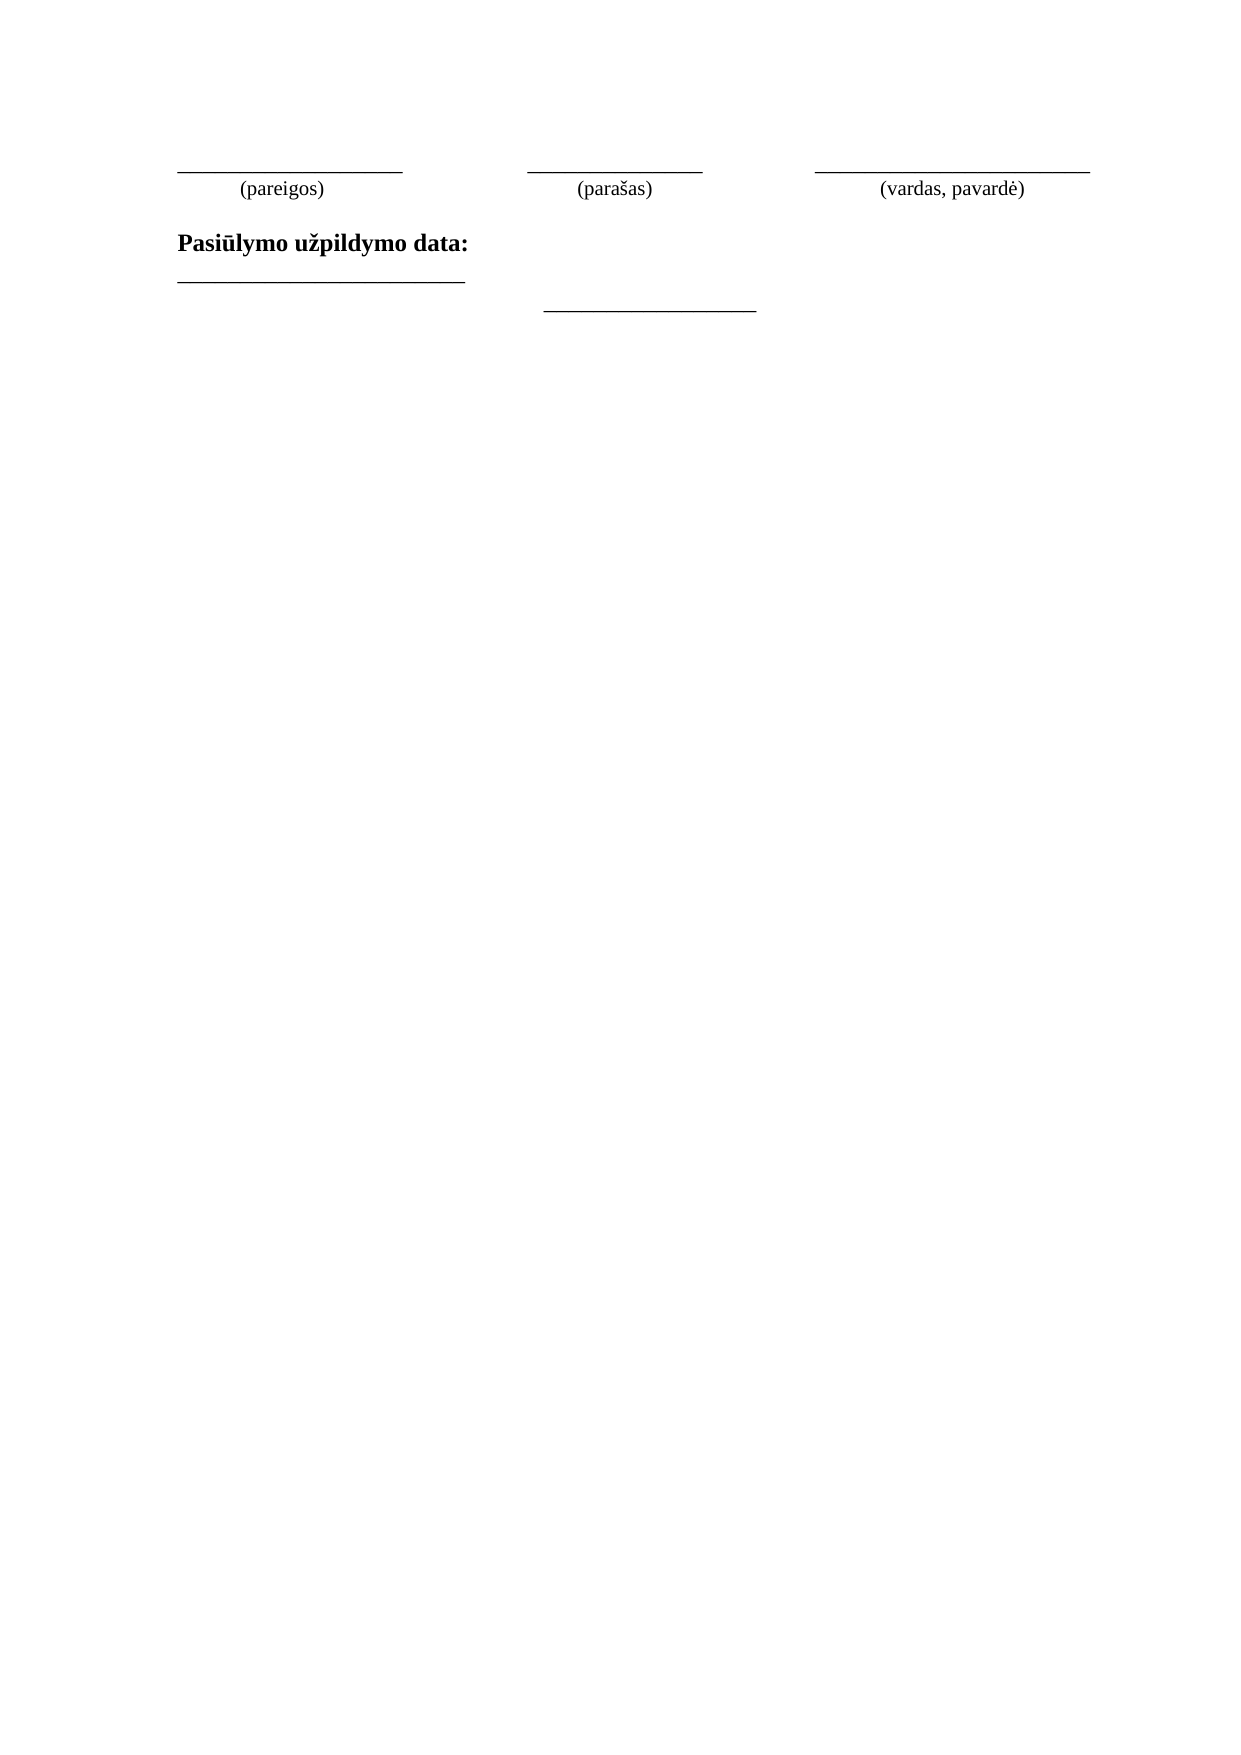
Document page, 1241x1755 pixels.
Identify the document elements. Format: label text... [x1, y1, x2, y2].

text _______________________ [177, 257, 1122, 286]
text (pareigos) (parašas) (vardas, pavardė) [240, 176, 1122, 200]
text _________________ [177, 286, 1122, 315]
text Pasiūlymo užpildymo data: [177, 228, 1122, 257]
text __________________ ______________ ______________________ [177, 147, 1122, 176]
